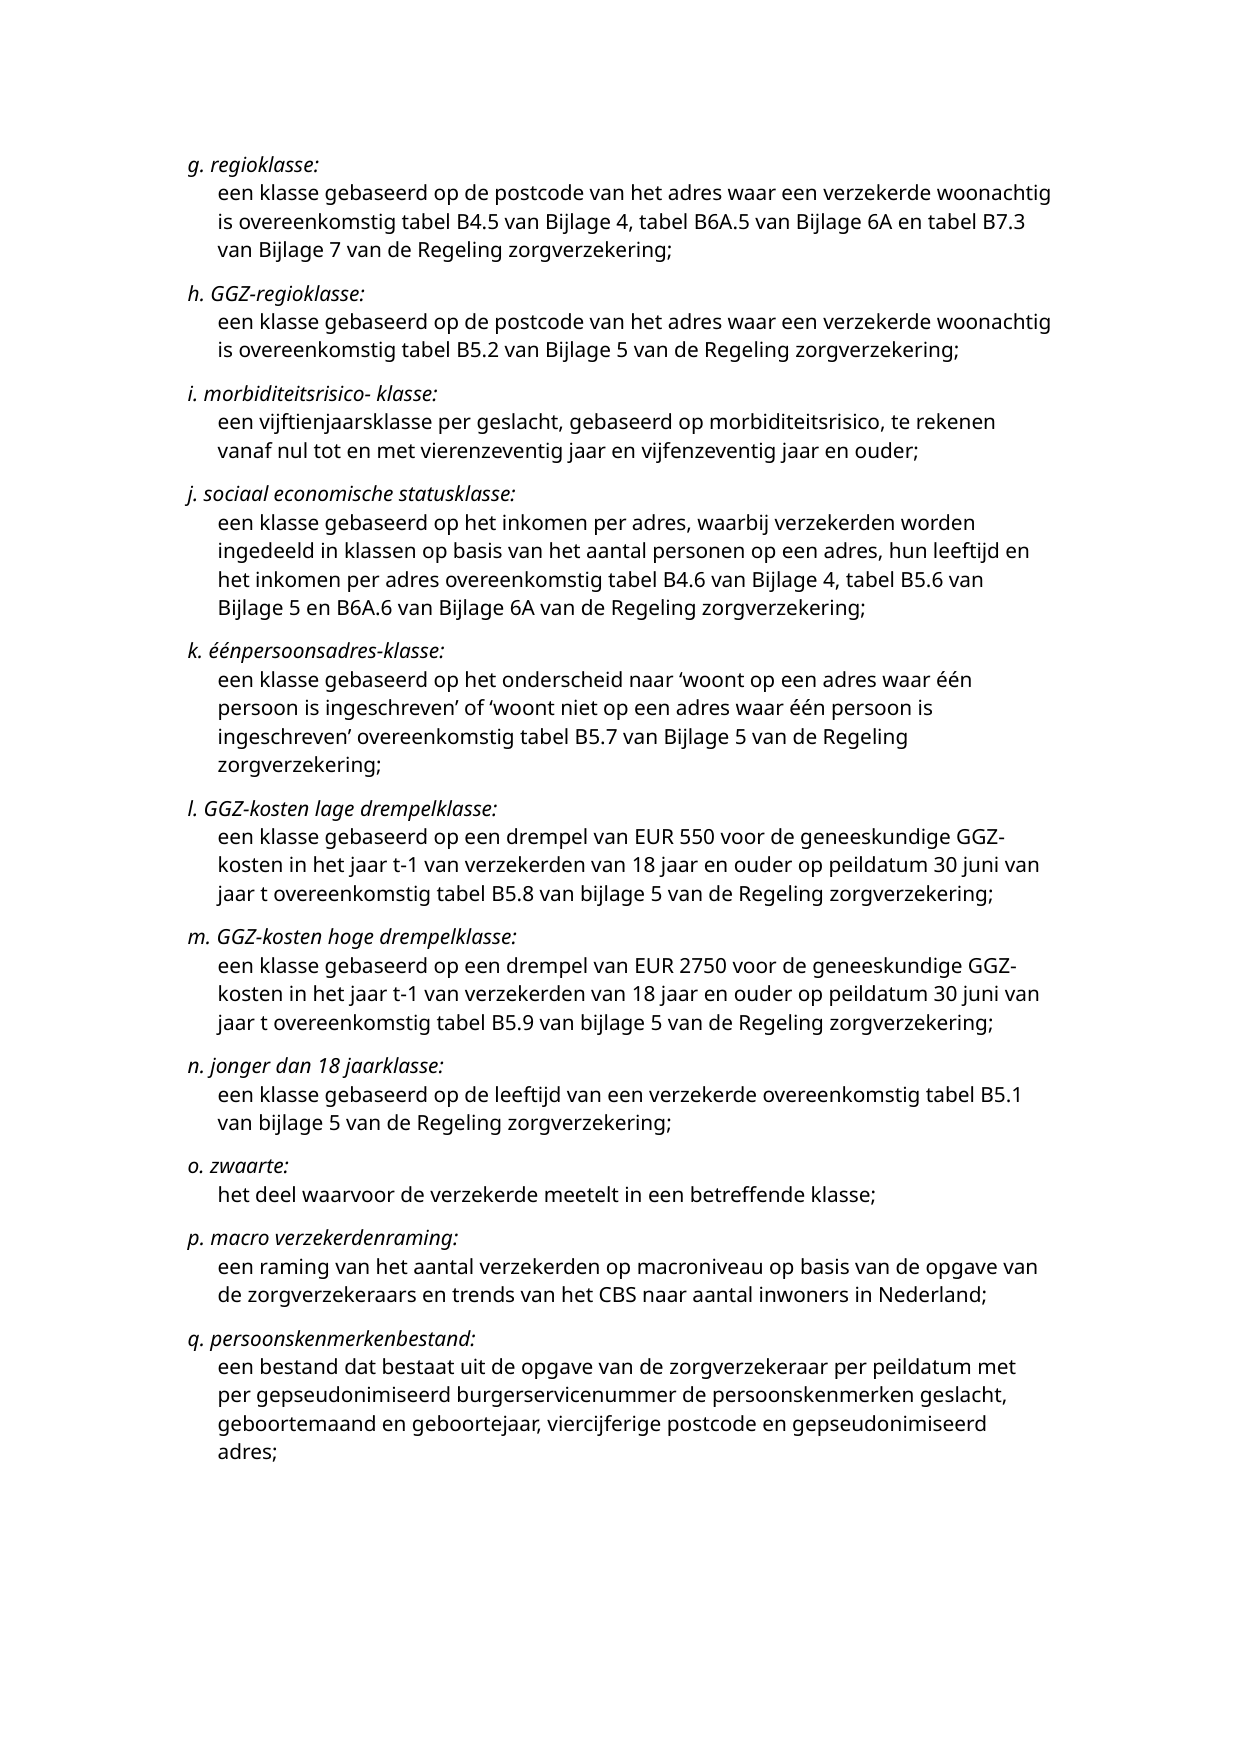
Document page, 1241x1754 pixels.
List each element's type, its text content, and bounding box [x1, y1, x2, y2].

text m. GGZ-kosten hoge drempelklasse: [187, 922, 1053, 951]
text k. éénpersoonsadres-klasse: [187, 637, 1053, 665]
text het deel waarvoor de verzekerde meetelt in een betreffende klasse; [217, 1180, 1053, 1208]
text p. macro verzekerdenraming: [187, 1223, 1053, 1252]
text een klasse gebaseerd op een drempel van EUR 550 voor de geneeskundige GGZ-kosten in het jaar t-1 van verzekerden van 18 jaar en ouder op peildatum 30 juni van jaar t overeenkomstig tabel B5.8 van bijlage 5 van de Regeling zorgverzekering; [217, 822, 1053, 907]
text l. GGZ-kosten lage drempelklasse: [187, 794, 1053, 822]
text een klasse gebaseerd op het onderscheid naar ‘woont op een adres waar één persoon is ingeschreven’ of ‘woont niet op een adres waar één persoon is ingeschreven’ overeenkomstig tabel B5.7 van Bijlage 5 van de Regeling zorgverzekering; [217, 665, 1053, 779]
text h. GGZ-regioklasse: [187, 279, 1053, 307]
text een bestand dat bestaat uit de opgave van de zorgverzekeraar per peildatum met per gepseudonimiseerd burgerservicenummer de persoonskenmerken geslacht, geboortemaand en geboortejaar, viercijferige postcode en gepseudonimiseerd adres; [217, 1352, 1053, 1466]
text een raming van het aantal verzekerden op macroniveau op basis van de opgave van de zorgverzekeraars en trends van het CBS naar aantal inwoners in Nederland; [217, 1252, 1053, 1309]
text een klasse gebaseerd op de postcode van het adres waar een verzekerde woonachtig is overeenkomstig tabel B5.2 van Bijlage 5 van de Regeling zorgverzekering; [217, 307, 1053, 364]
text een klasse gebaseerd op een drempel van EUR 2750 voor de geneeskundige GGZ-kosten in het jaar t-1 van verzekerden van 18 jaar en ouder op peildatum 30 juni van jaar t overeenkomstig tabel B5.9 van bijlage 5 van de Regeling zorgverzekering; [217, 951, 1053, 1036]
text j. sociaal economische statusklasse: [187, 479, 1053, 508]
text een klasse gebaseerd op de postcode van het adres waar een verzekerde woonachtig is overeenkomstig tabel B4.5 van Bijlage 4, tabel B6A.5 van Bijlage 6A en tabel B7.3 van Bijlage 7 van de Regeling zorgverzekering; [217, 178, 1053, 264]
text een klasse gebaseerd op de leeftijd van een verzekerde overeenkomstig tabel B5.1 van bijlage 5 van de Regeling zorgverzekering; [217, 1080, 1053, 1137]
text o. zwaarte: [187, 1152, 1053, 1180]
text g. regioklasse: [187, 150, 1053, 178]
text n. jonger dan 18 jaarklasse: [187, 1051, 1053, 1080]
text een vijftienjaarsklasse per geslacht, gebaseerd op morbiditeitsrisico, te rekenen vanaf nul tot en met vierenzeventig jaar en vijfenzeventig jaar en ouder; [217, 407, 1053, 464]
text q. persoonskenmerkenbestand: [187, 1324, 1053, 1352]
text i. morbiditeitsrisico- klasse: [187, 379, 1053, 407]
text een klasse gebaseerd op het inkomen per adres, waarbij verzekerden worden ingedeeld in klassen op basis van het aantal personen op een adres, hun leeftijd en het inkomen per adres overeenkomstig tabel B4.6 van Bijlage 4, tabel B5.6 van Bijlage 5 en B6A.6 van Bijlage 6A van de Regeling zorgverzekering; [217, 508, 1053, 622]
